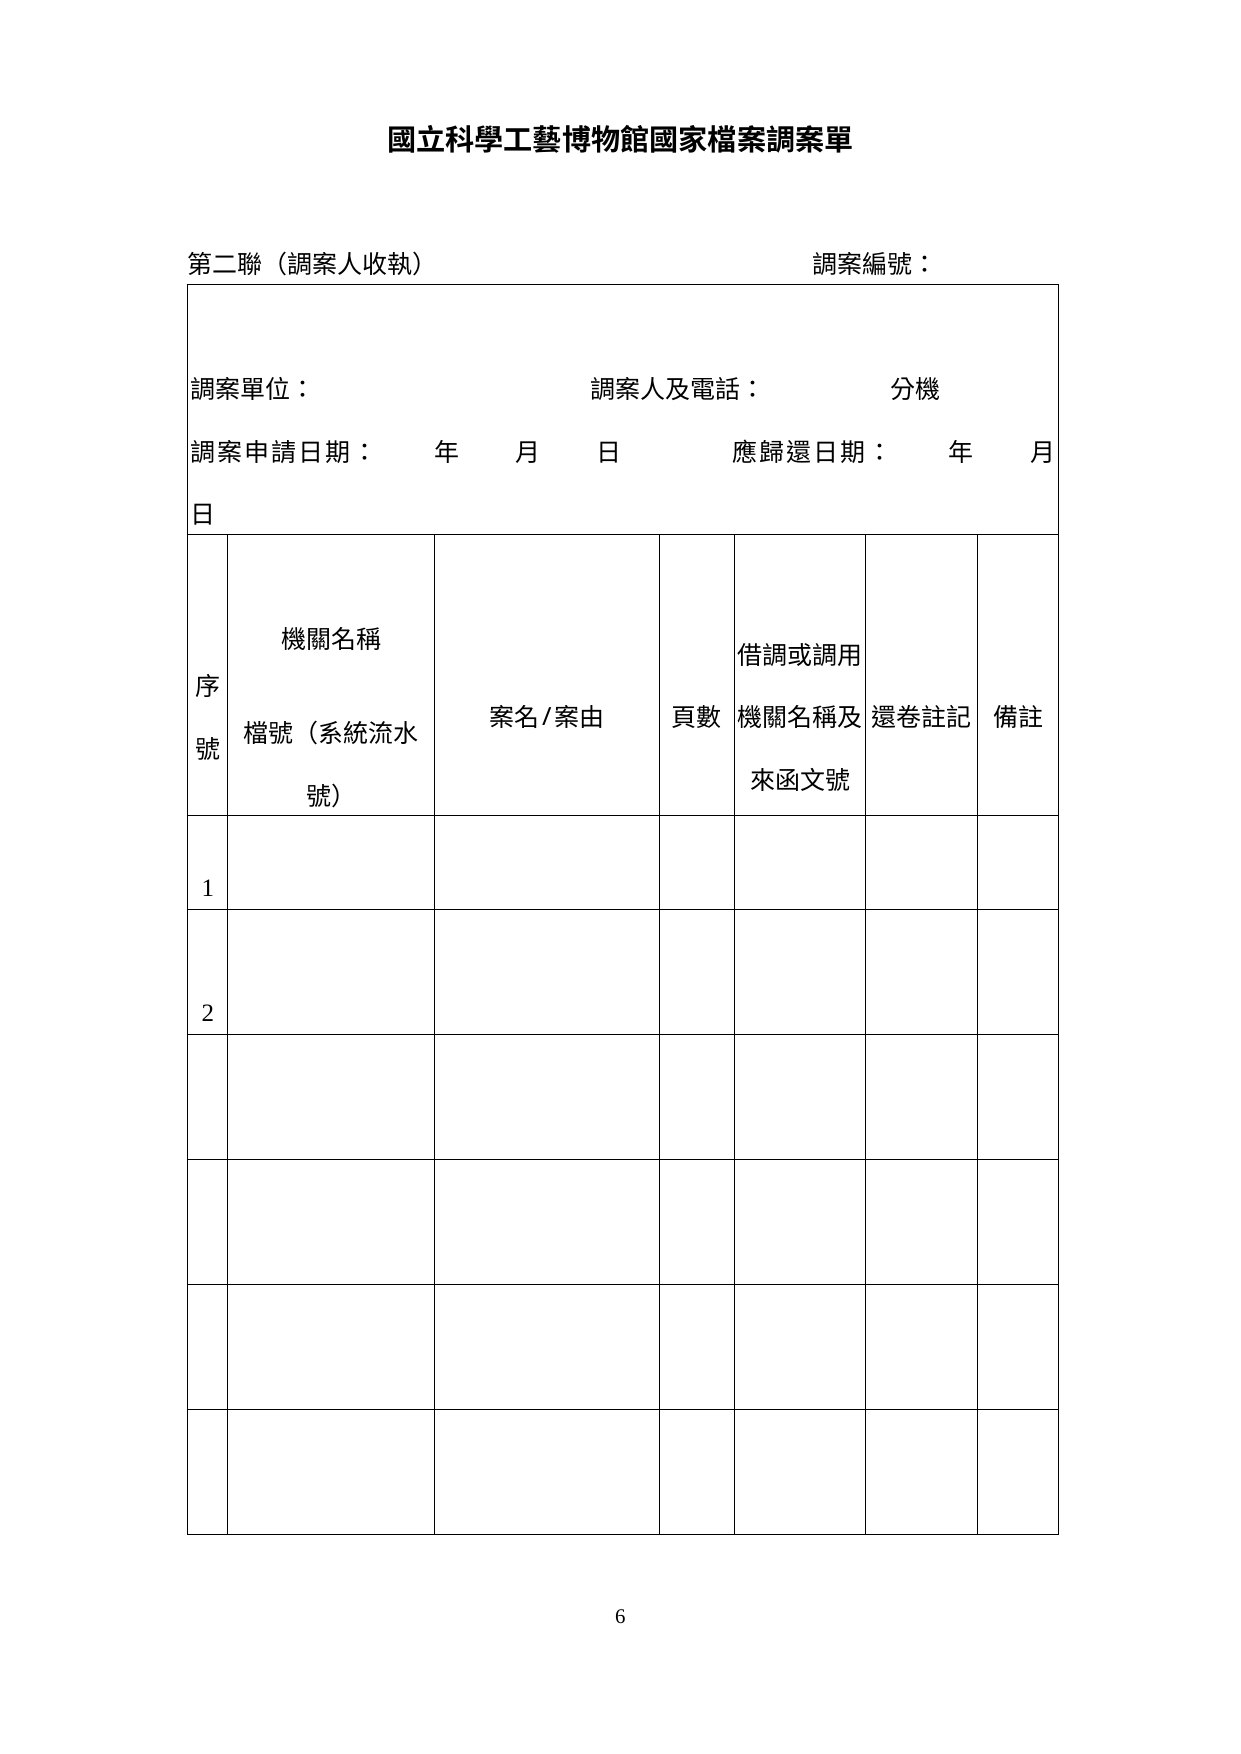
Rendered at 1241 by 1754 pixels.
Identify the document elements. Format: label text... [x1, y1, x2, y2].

table_cell 序號 [188, 535, 227, 815]
table_cell [228, 1285, 434, 1409]
table_cell [228, 816, 434, 909]
table_cell 備註 [978, 535, 1058, 815]
table_cell [735, 910, 865, 1034]
table_cell [228, 1160, 434, 1284]
table_cell [435, 1410, 659, 1534]
table_cell [435, 1160, 659, 1284]
table_cell [978, 1410, 1058, 1534]
table_cell [978, 1035, 1058, 1159]
table_cell 還卷註記 [866, 535, 977, 815]
table_cell [228, 1035, 434, 1159]
table_cell [735, 1035, 865, 1159]
table_cell [735, 1410, 865, 1534]
table_cell [228, 1410, 434, 1534]
table_cell [188, 1285, 227, 1409]
table_cell [978, 816, 1058, 909]
table_cell [866, 1285, 977, 1409]
table_cell [660, 1285, 734, 1409]
table_cell [735, 816, 865, 909]
table_cell [435, 1285, 659, 1409]
table_cell [660, 1035, 734, 1159]
table_cell 頁數 [660, 535, 734, 815]
table_cell [435, 1035, 659, 1159]
table_cell [660, 816, 734, 909]
table_header 調案單位： 調案人及電話： 分機 調案申請日期： 年 月 日 應歸還日期： 年 月 日 [188, 285, 1058, 534]
table_cell [435, 816, 659, 909]
table_cell [660, 1160, 734, 1284]
table_cell [435, 910, 659, 1034]
table_cell [188, 1410, 227, 1534]
table_cell [866, 910, 977, 1034]
table_cell 借調或調用機關名稱及來函文號 [735, 535, 865, 815]
text 國立科學工藝博物館國家檔案調案單 [187, 96, 1053, 159]
table_cell [866, 1035, 977, 1159]
table_cell [660, 910, 734, 1034]
table_cell [188, 1160, 227, 1284]
table_cell [735, 1160, 865, 1284]
text 第二聯（調案人收執） 調案編號： [187, 221, 1053, 284]
table_cell [866, 816, 977, 909]
table_cell [978, 1160, 1058, 1284]
table_cell [660, 1410, 734, 1534]
table_cell 2 [188, 910, 227, 1034]
table_cell [735, 1285, 865, 1409]
table_cell [866, 1410, 977, 1534]
table_cell [978, 910, 1058, 1034]
table_cell [978, 1285, 1058, 1409]
table_cell [866, 1160, 977, 1284]
table_cell 1 [188, 816, 227, 909]
table_cell [188, 1035, 227, 1159]
table_cell 機關名稱 檔號（系統流水號） [228, 535, 434, 815]
table_cell 案名/案由 [435, 535, 659, 815]
table_cell [228, 910, 434, 1034]
